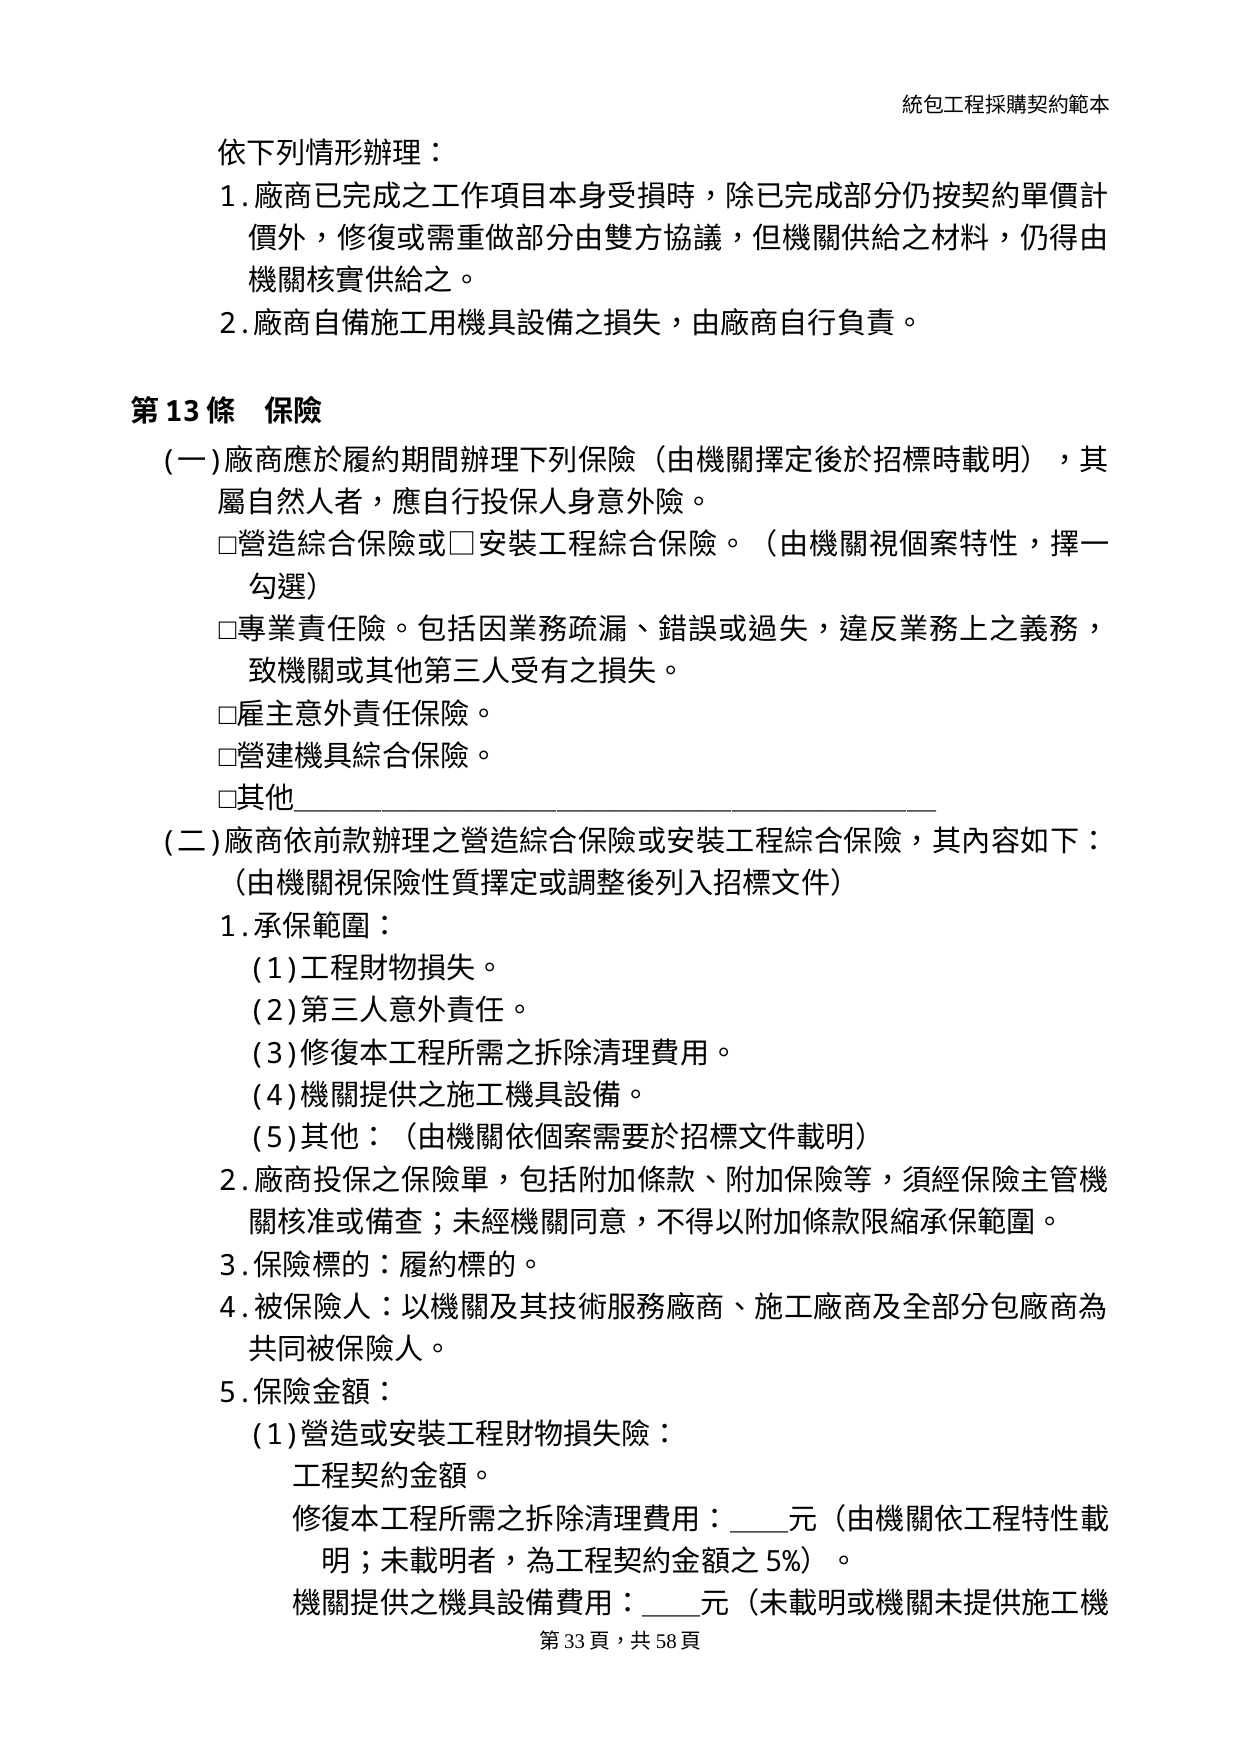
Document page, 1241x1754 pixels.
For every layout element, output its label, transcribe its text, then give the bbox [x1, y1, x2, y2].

text □其他＿＿＿＿＿＿＿＿＿＿＿＿＿＿＿＿＿＿＿＿＿＿ [218, 775, 1110, 817]
text 依下列情形辦理： [159, 130, 1110, 172]
text 修復本工程所需之拆除清理費用：＿＿元（由機關依工程特性載明；未載明者，為工程契約金額之5%）。 [292, 1495, 1110, 1580]
text 1.承保範圍： [218, 902, 1110, 944]
text □雇主意外責任保險。 [218, 690, 1110, 733]
text 4.被保險人：以機關及其技術服務廠商、施工廠商及全部分包廠商為共同被保險人。 [218, 1283, 1110, 1368]
text (4)機關提供之施工機具設備。 [248, 1072, 1110, 1114]
text 機關提供之機具設備費用：＿＿元（未載明或機關未提供施工機 [292, 1580, 1110, 1622]
text 第13條 保險 [130, 387, 1110, 430]
text 5.保險金額： [218, 1368, 1110, 1411]
text □營建機具綜合保險。 [218, 733, 1110, 775]
text (2)第三人意外責任。 [248, 987, 1110, 1029]
text 1.廠商已完成之工作項目本身受損時，除已完成部分仍按契約單價計價外，修復或需重做部分由雙方協議，但機關供給之材料，仍得由機關核實供給之。 [218, 172, 1110, 299]
text (一)廠商應於履約期間辦理下列保險（由機關擇定後於招標時載明），其屬自然人者，應自行投保人身意外險。 [159, 436, 1110, 521]
text □營造綜合保險或□安裝工程綜合保險。（由機關視個案特性，擇一勾選） [218, 521, 1110, 606]
text (1)工程財物損失。 [248, 944, 1110, 987]
text (二)廠商依前款辦理之營造綜合保險或安裝工程綜合保險，其內容如下：（由機關視保險性質擇定或調整後列入招標文件） [159, 817, 1110, 902]
text (1)營造或安裝工程財物損失險： [248, 1411, 1110, 1453]
text 3.保險標的：履約標的。 [218, 1241, 1110, 1283]
text (5)其他：（由機關依個案需要於招標文件載明） [248, 1114, 1110, 1156]
text (3)修復本工程所需之拆除清理費用。 [248, 1029, 1110, 1072]
text 2.廠商投保之保險單，包括附加條款、附加保險等，須經保險主管機關核准或備查；未經機關同意，不得以附加條款限縮承保範圍。 [218, 1156, 1110, 1241]
text 2.廠商自備施工用機具設備之損失，由廠商自行負責。 [218, 299, 1110, 342]
text □專業責任險。包括因業務疏漏、錯誤或過失，違反業務上之義務，致機關或其他第三人受有之損失。 [218, 606, 1110, 690]
text 工程契約金額。 [292, 1453, 1110, 1495]
